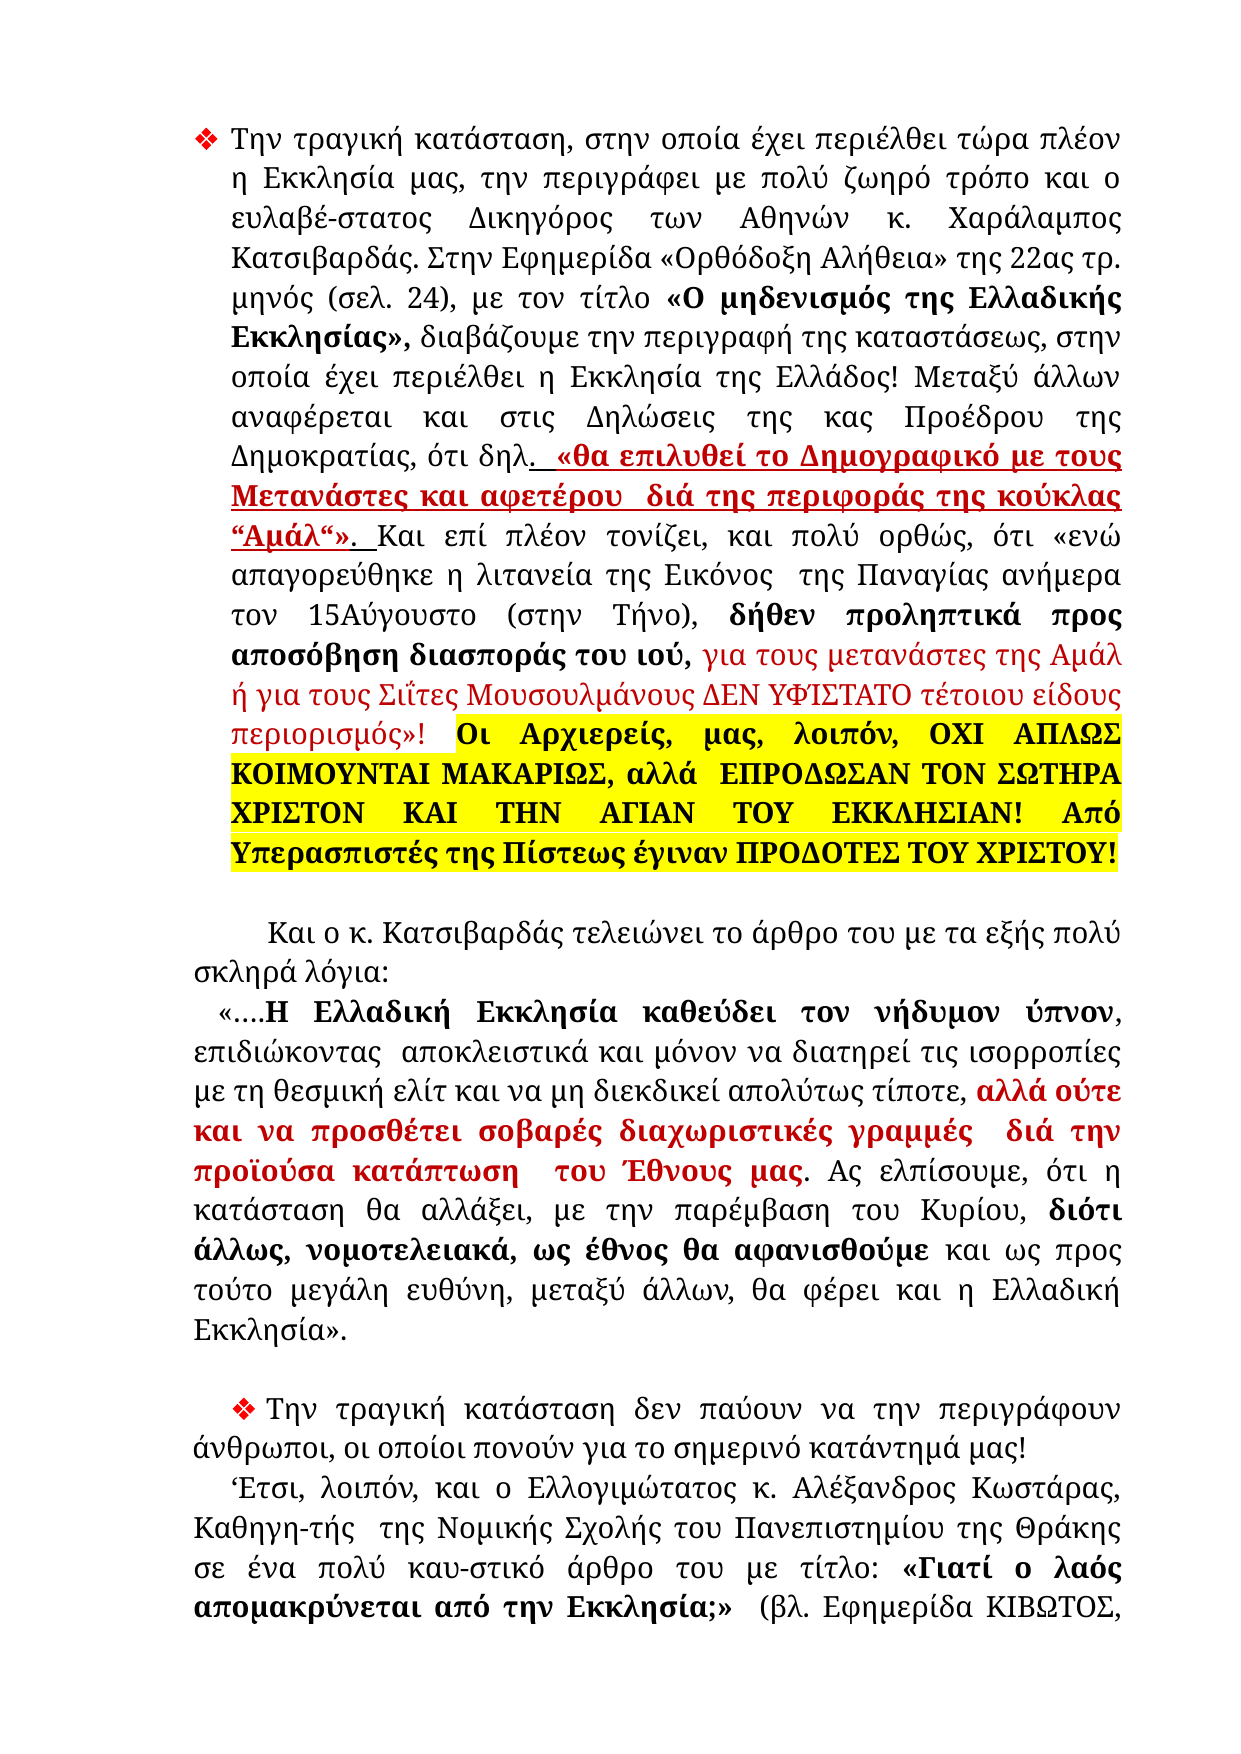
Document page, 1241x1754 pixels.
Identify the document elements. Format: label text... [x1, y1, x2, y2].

text Και ο κ. Κατσιβαρδάς τελειώνει το άρθρο του με τα εξής πολύ σκληρά λόγια: [193, 912, 1122, 991]
list Την τραγική κατάσταση, στην οποία έχει περιέλθει τώρα πλέον η Εκκλησία μας, την περιγράφει με πολύ ζωηρό τρόπο και ο ευλαβέ-στατος Δικηγόρος των Αθηνών κ. Χαράλαμπος Κατσιβαρδάς. Στην Εφημερίδα «Ορθόδοξη Αλήθεια» της 22ας τρ. μηνός (σελ. 24), με τον τίτλο «Ο μηδενισμός της Ελλαδικής Εκκλησίας», διαβάζουμε την περιγραφή της καταστάσεως, στην οποία έχει περιέλθει η Εκκλησία της Ελλάδος! Μεταξύ άλλων αναφέρεται και στις Δηλώσεις της κας Προέδρου της Δημοκρατίας, ότι δηλ. «θα επιλυθεί το Δημογραφικό με τους Μετανάστες και αφετέρου διά της περιφοράς της κούκλας “Αμάλ“». Και επί πλέον τονίζει, και πολύ ορθώς, ότι «ενώ απαγορεύθηκε η λιτανεία της Εικόνος της Παναγίας ανήμερα τον 15Αύγουστο (στην Τήνο), δήθεν προληπτικά προς αποσόβηση διασποράς του ιού, για τους μετανάστες της Αμάλ ή για τους Σιΐτες Μουσουλμάνους ΔΕΝ ΥΦΊΣΤΑΤΟ τέτοιου είδους περιορισμός»! Οι Αρχιερείς, μας, λοιπόν, ΟΧΙ ΑΠΛΩΣ ΚΟΙΜΟΥΝΤΑΙ ΜΑΚΑΡΙΩΣ, αλλά ΕΠΡΟΔΩΣΑΝ ΤΟΝ ΣΩΤΗΡΑ ΧΡΙΣΤΟΝ ΚΑΙ ΤΗΝ ΑΓΙΑΝ ΤΟΥ ΕΚΚΛΗΣΙΑΝ! Από Υπερασπιστές της Πίστεως έγιναν ΠΡΟΔΟΤΕΣ ΤΟΥ ΧΡΙΣΤΟΥ! [193, 118, 1122, 872]
text ‘Ετσι, λοιπόν, και ο Ελλογιμώτατος κ. Αλέξανδρος Κωστάρας, Καθηγη-τής της Νομικής Σχολής του Πανεπιστημίου της Θράκης σε ένα πολύ καυ-στικό άρθρο του με τίτλο: «Γιατί ο λαός απομακρύνεται από την Εκκλησία;» (βλ. Εφημερίδα ΚΙΒΩΤΟΣ, [193, 1467, 1122, 1626]
text «….Η Ελλαδική Εκκλησία καθεύδει τον νήδυμον ύπνον, επιδιώκοντας αποκλειστικά και μόνον να διατηρεί τις ισορροπίες με τη θεσμική ελίτ και να μη διεκδικεί απολύτως τίποτε, αλλά ούτε και να προσθέτει σοβαρές διαχωριστικές γραμμές διά την προϊούσα κατάπτωση του Έθνους μας. Ας ελπίσουμε, ότι η κατάσταση θα αλλάξει, με την παρέμβαση του Κυρίου, διότι άλλως, νομοτελειακά, ως έθνος θα αφανισθούμε και ως προς τούτο μεγάλη ευθύνη, μεταξύ άλλων, θα φέρει και η Ελλαδική Εκκλησία». [193, 991, 1122, 1348]
list Την τραγική κατάσταση δεν παύουν να την περιγράφουν άνθρωποι, οι οποίοι πονούν για το σημερινό κατάντημά μας! [192, 1388, 1122, 1467]
